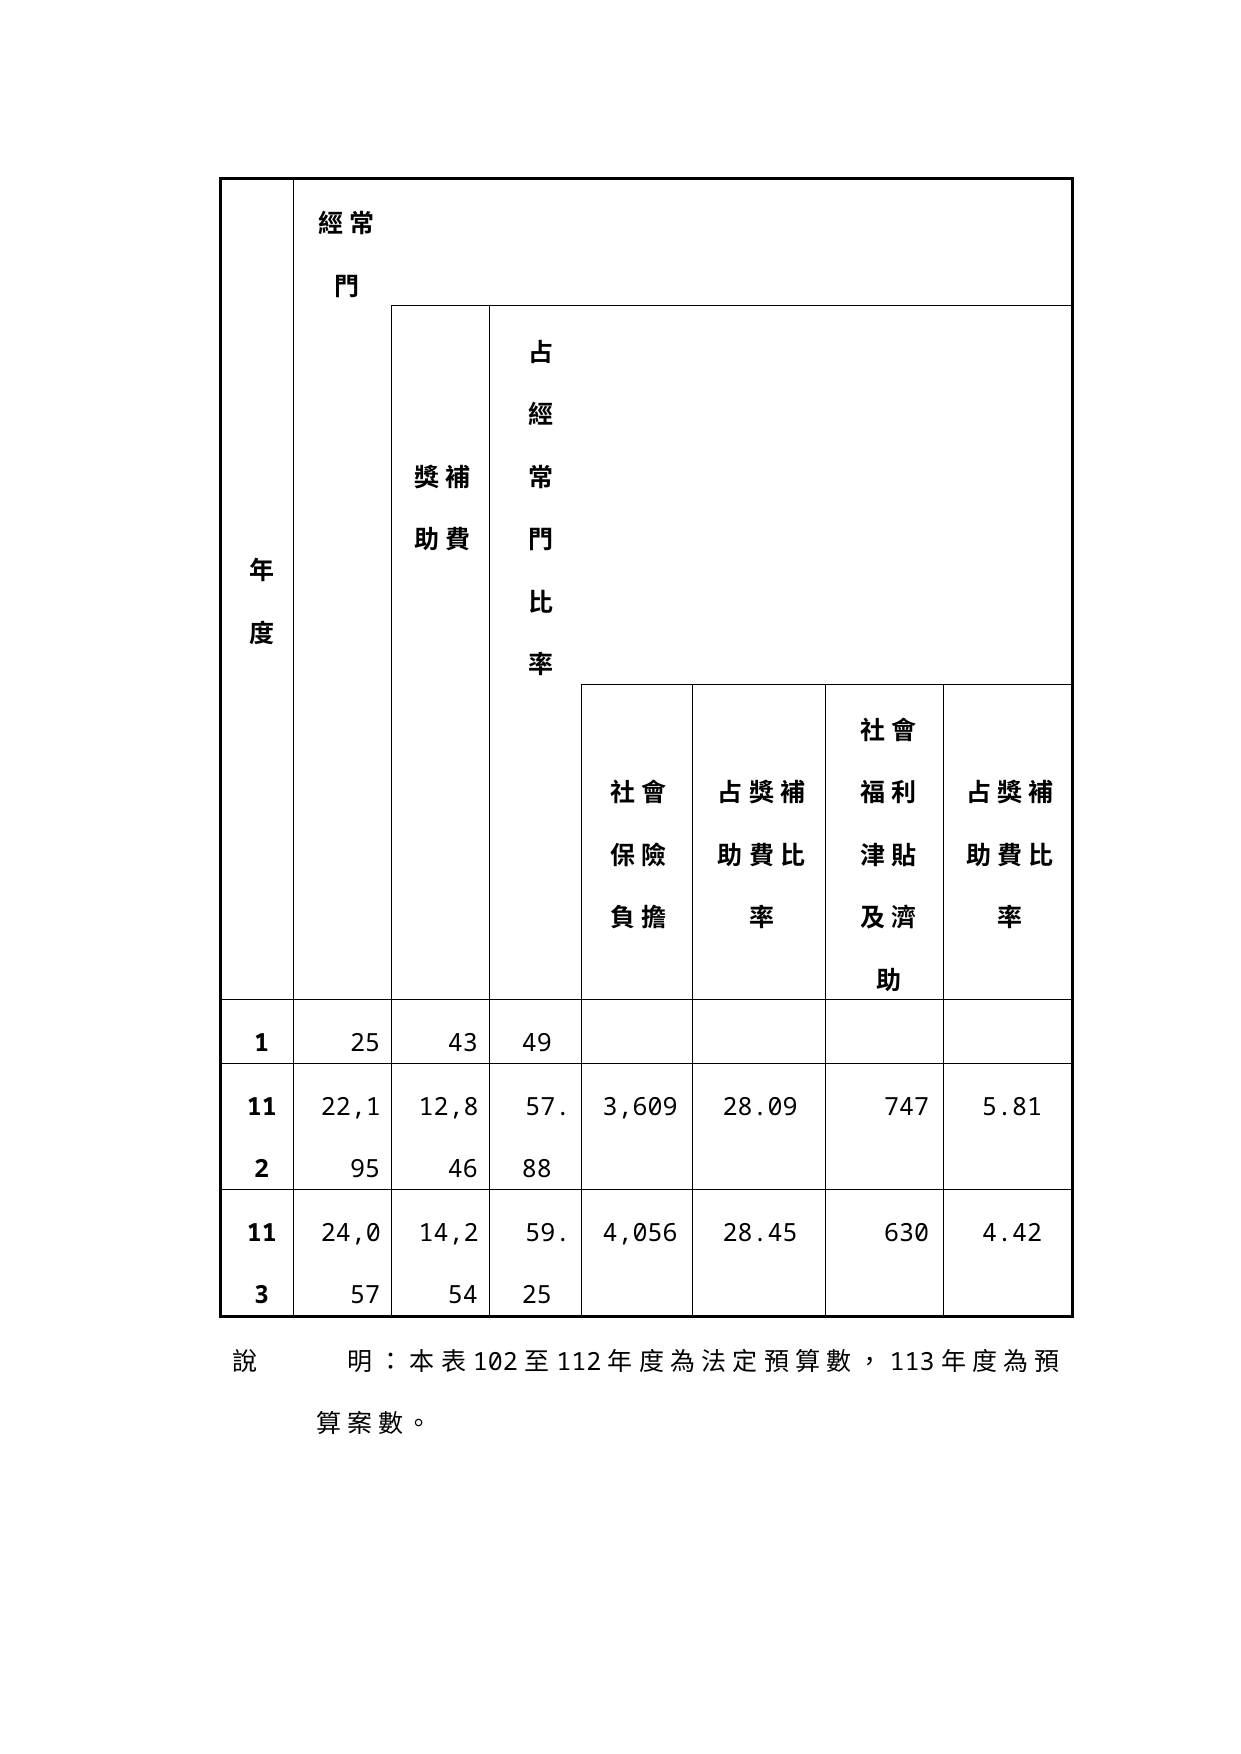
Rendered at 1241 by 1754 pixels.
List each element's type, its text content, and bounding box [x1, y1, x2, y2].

table_cell [392, 684, 489, 999]
table_cell 14,254 [392, 1190, 489, 1315]
table_cell [582, 1000, 692, 1063]
table_cell [490, 684, 581, 999]
table_cell 28.09 [693, 1064, 825, 1189]
table_cell 12,846 [392, 1064, 489, 1189]
table_header [826, 180, 944, 305]
table_header [392, 180, 489, 305]
table_cell [693, 1000, 825, 1063]
table_cell 獎補助費 [392, 306, 489, 683]
table_cell 4.42 [944, 1190, 1071, 1315]
table_header [944, 180, 1071, 305]
table_cell 630 [826, 1190, 943, 1315]
table_cell [294, 305, 391, 683]
table_cell 59.25 [490, 1190, 581, 1315]
table_cell [944, 306, 1071, 683]
table_cell 社會保險負擔 [582, 685, 692, 999]
table_cell 49 [490, 1000, 581, 1063]
table_cell 1 [222, 1000, 293, 1063]
table_cell [294, 684, 391, 999]
table_cell 社會福利津貼及濟助 [826, 685, 943, 999]
table_cell 28.45 [693, 1190, 825, 1315]
table_cell 25 [294, 1000, 391, 1063]
table_header 經常門 [294, 180, 392, 305]
text 說 明：本表102至112年度為法定預算數，113年度為預算案數。 [223, 1318, 1078, 1443]
table_cell 57.88 [490, 1064, 581, 1189]
table_cell 747 [826, 1064, 943, 1189]
table_cell 3,609 [582, 1064, 692, 1189]
table_cell 22,195 [294, 1064, 391, 1189]
table_cell [826, 306, 944, 683]
table_cell 113 [222, 1190, 293, 1315]
table_header [693, 180, 826, 305]
table_cell [693, 306, 826, 683]
table_cell 4,056 [582, 1190, 692, 1315]
table_header 年度 [222, 180, 293, 999]
table_cell 5.81 [944, 1064, 1071, 1189]
table_cell 占獎補助費比率 [693, 685, 825, 999]
table_cell [826, 1000, 943, 1063]
table_cell [581, 306, 693, 683]
table_cell 24,057 [294, 1190, 391, 1315]
table_cell 43 [392, 1000, 489, 1063]
table_header [581, 180, 693, 305]
table_cell [944, 1000, 1071, 1063]
table_cell 112 [222, 1064, 293, 1189]
table_header [489, 180, 581, 305]
table_cell 占獎補助費比率 [944, 685, 1071, 999]
table_cell 占經常門比率 [490, 306, 581, 683]
